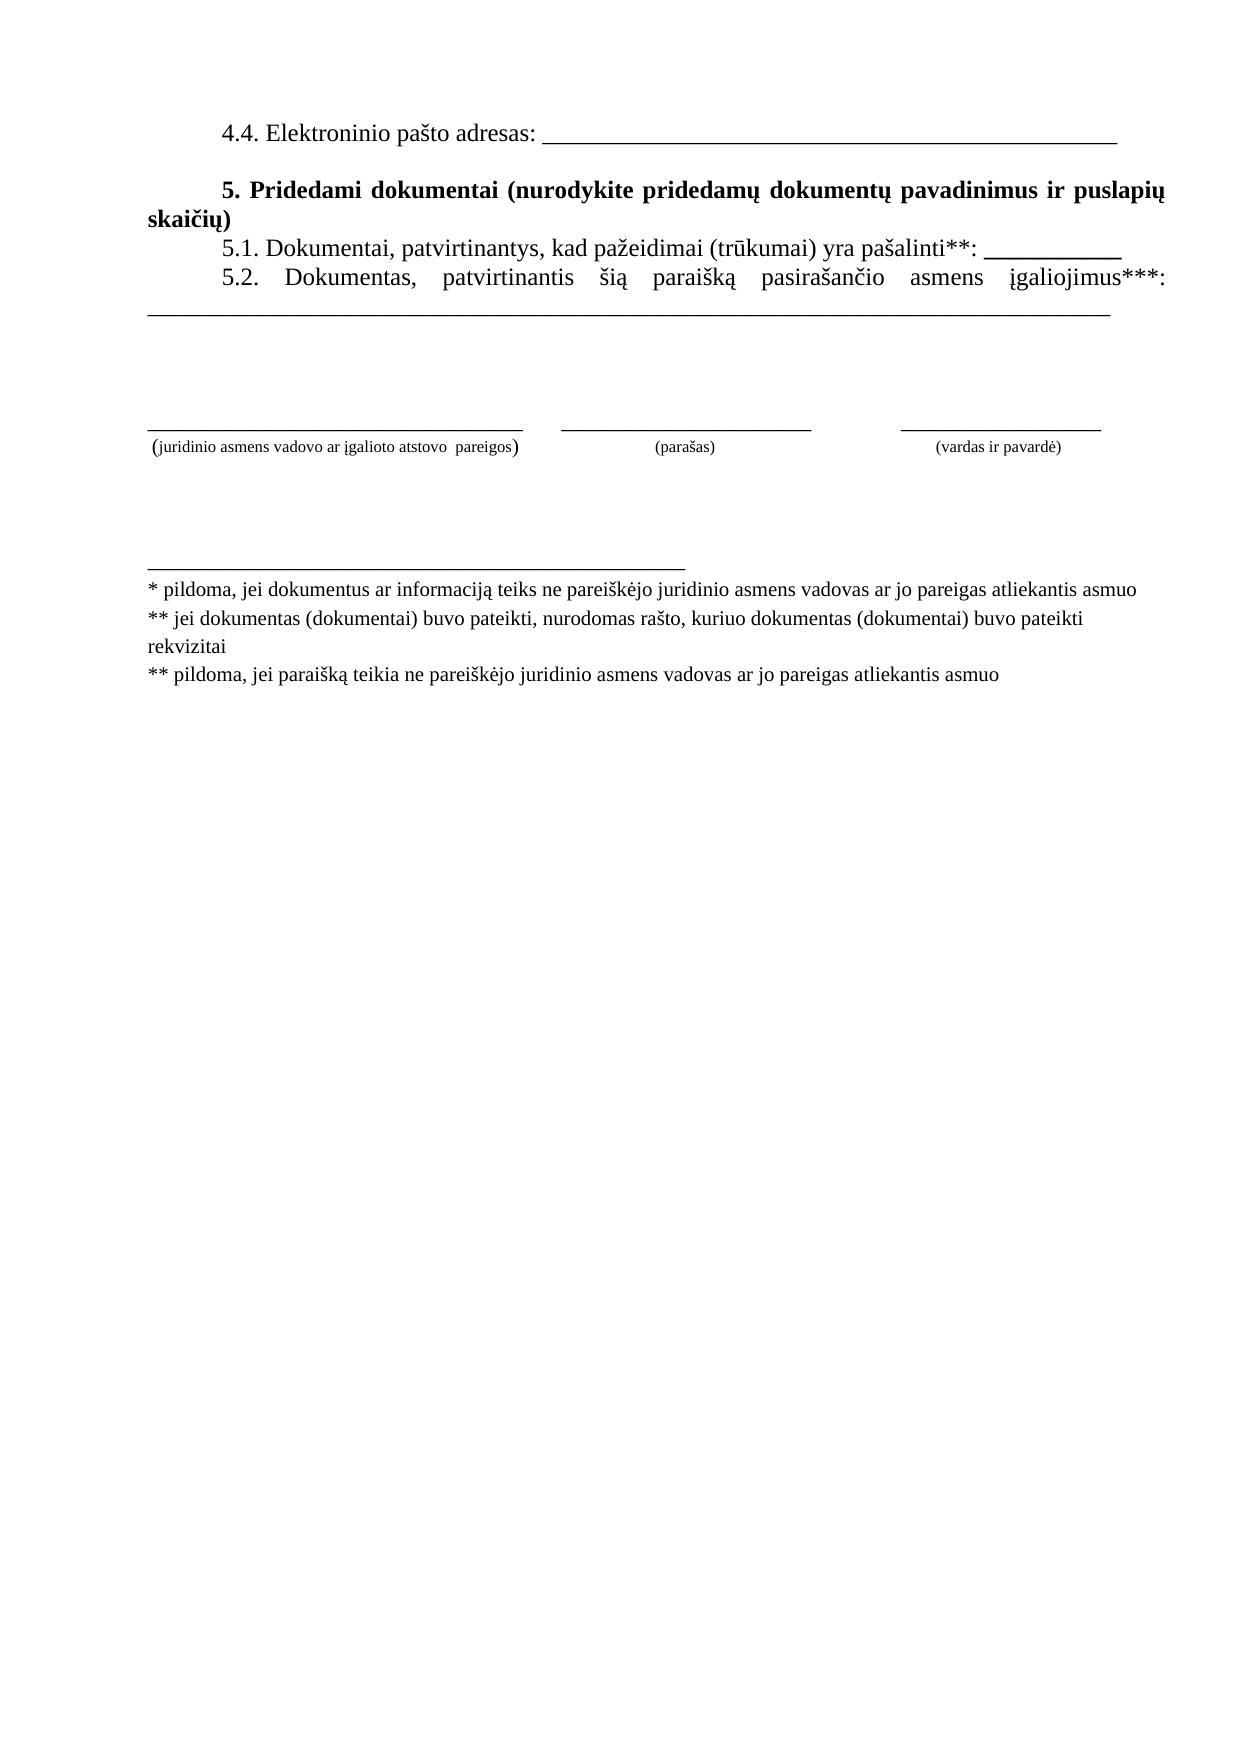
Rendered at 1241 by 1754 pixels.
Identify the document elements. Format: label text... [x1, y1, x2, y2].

text ______________________________ ____________________ ________________ [148, 406, 1167, 434]
text ___________________________________________ [148, 544, 1167, 572]
text 4.4. Elektroninio pašto adresas: ______________________________________________ [148, 118, 1167, 147]
text ** jei dokumentas (dokumentai) buvo pateikti, nurodomas rašto, kuriuo dokumentas (dokumentai) buvo pateikti rekvizitai [148, 605, 1167, 658]
text (juridinio asmens vadovo ar įgalioto atstovo pareigos) (parašas) (vardas ir pavardė) [148, 434, 1167, 458]
text ** pildoma, jei paraišką teikia ne pareiškėjo juridinio asmens vadovas ar jo pareigas atliekantis asmuo [148, 662, 1167, 686]
text 5. Pridedami dokumentai (nurodykite pridedamų dokumentų pavadinimus ir puslapių skaičių) [148, 176, 1167, 233]
text 5.1. Dokumentai, patvirtinantys, kad pažeidimai (trūkumai) yra pašalinti**: ___________ [148, 233, 1167, 262]
text 5.2. Dokumentas, patvirtinantis šią paraišką pasirašančio asmens įgaliojimus***: _____________________________________________________________________________ [148, 262, 1167, 319]
text * pildoma, jei dokumentus ar informaciją teiks ne pareiškėjo juridinio asmens vadovas ar jo pareigas atliekantis asmuo [148, 577, 1196, 601]
